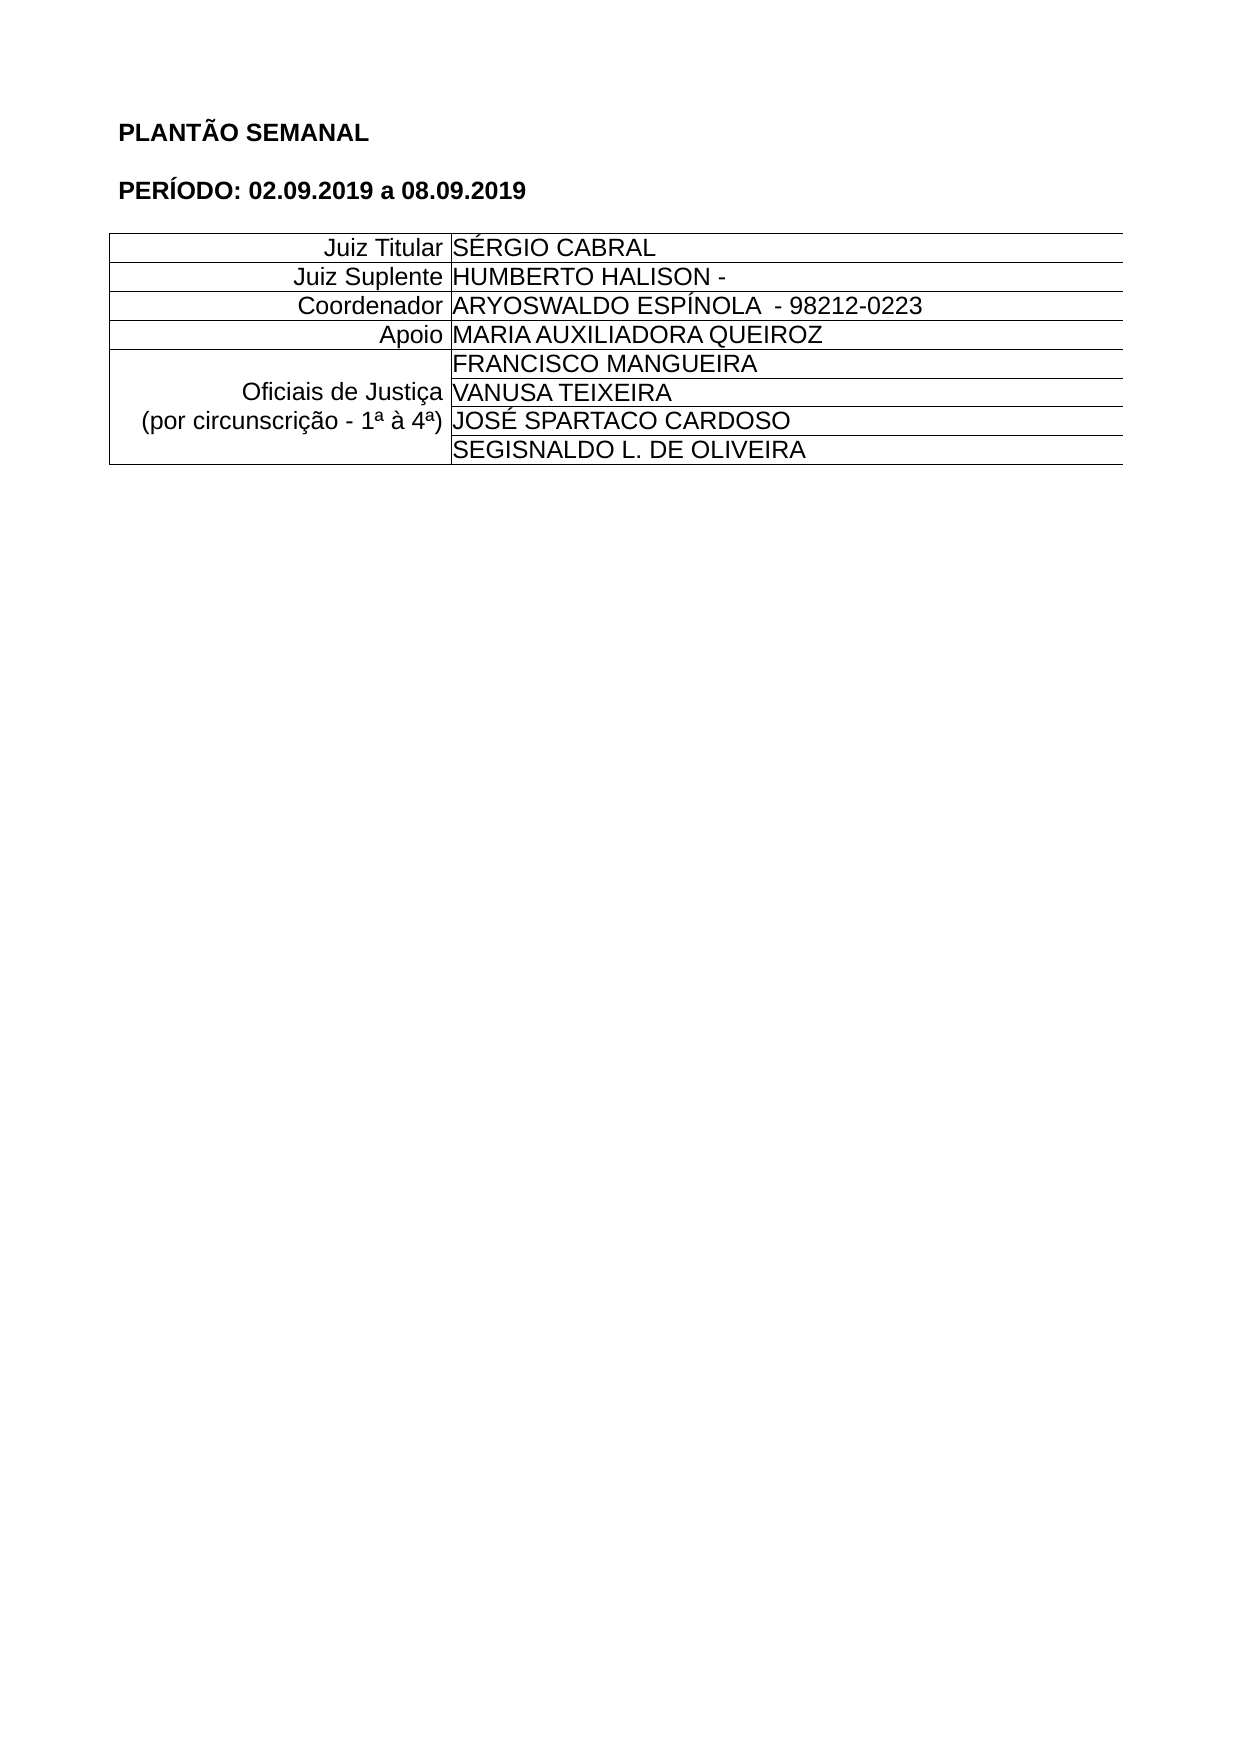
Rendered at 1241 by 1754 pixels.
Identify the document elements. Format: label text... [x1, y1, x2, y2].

table_cell HUMBERTO HALISON - [452, 263, 1122, 291]
table_header SÉRGIO CABRAL [452, 234, 1122, 262]
table_header Juiz Titular [110, 234, 451, 262]
text PLANTÃO SEMANAL [118, 118, 1122, 147]
table_cell Oficiais de Justiça (por circunscrição - 1ª à 4ª) [110, 350, 451, 464]
table_cell ARYOSWALDO ESPÍNOLA - 98212-0223 [452, 292, 1122, 320]
table_cell MARIA AUXILIADORA QUEIROZ [452, 321, 1122, 348]
table_cell FRANCISCO MANGUEIRA [452, 350, 1122, 377]
table_cell JOSÉ SPARTACO CARDOSO [452, 407, 1122, 435]
table_cell Coordenador [110, 292, 451, 320]
table_cell Apoio [110, 321, 451, 348]
table_cell Juiz Suplente [110, 263, 451, 291]
table_cell SEGISNALDO L. DE OLIVEIRA [452, 436, 1122, 464]
text PERÍODO: 02.09.2019 a 08.09.2019 [118, 176, 1122, 204]
table_cell VANUSA TEIXEIRA [452, 379, 1122, 406]
